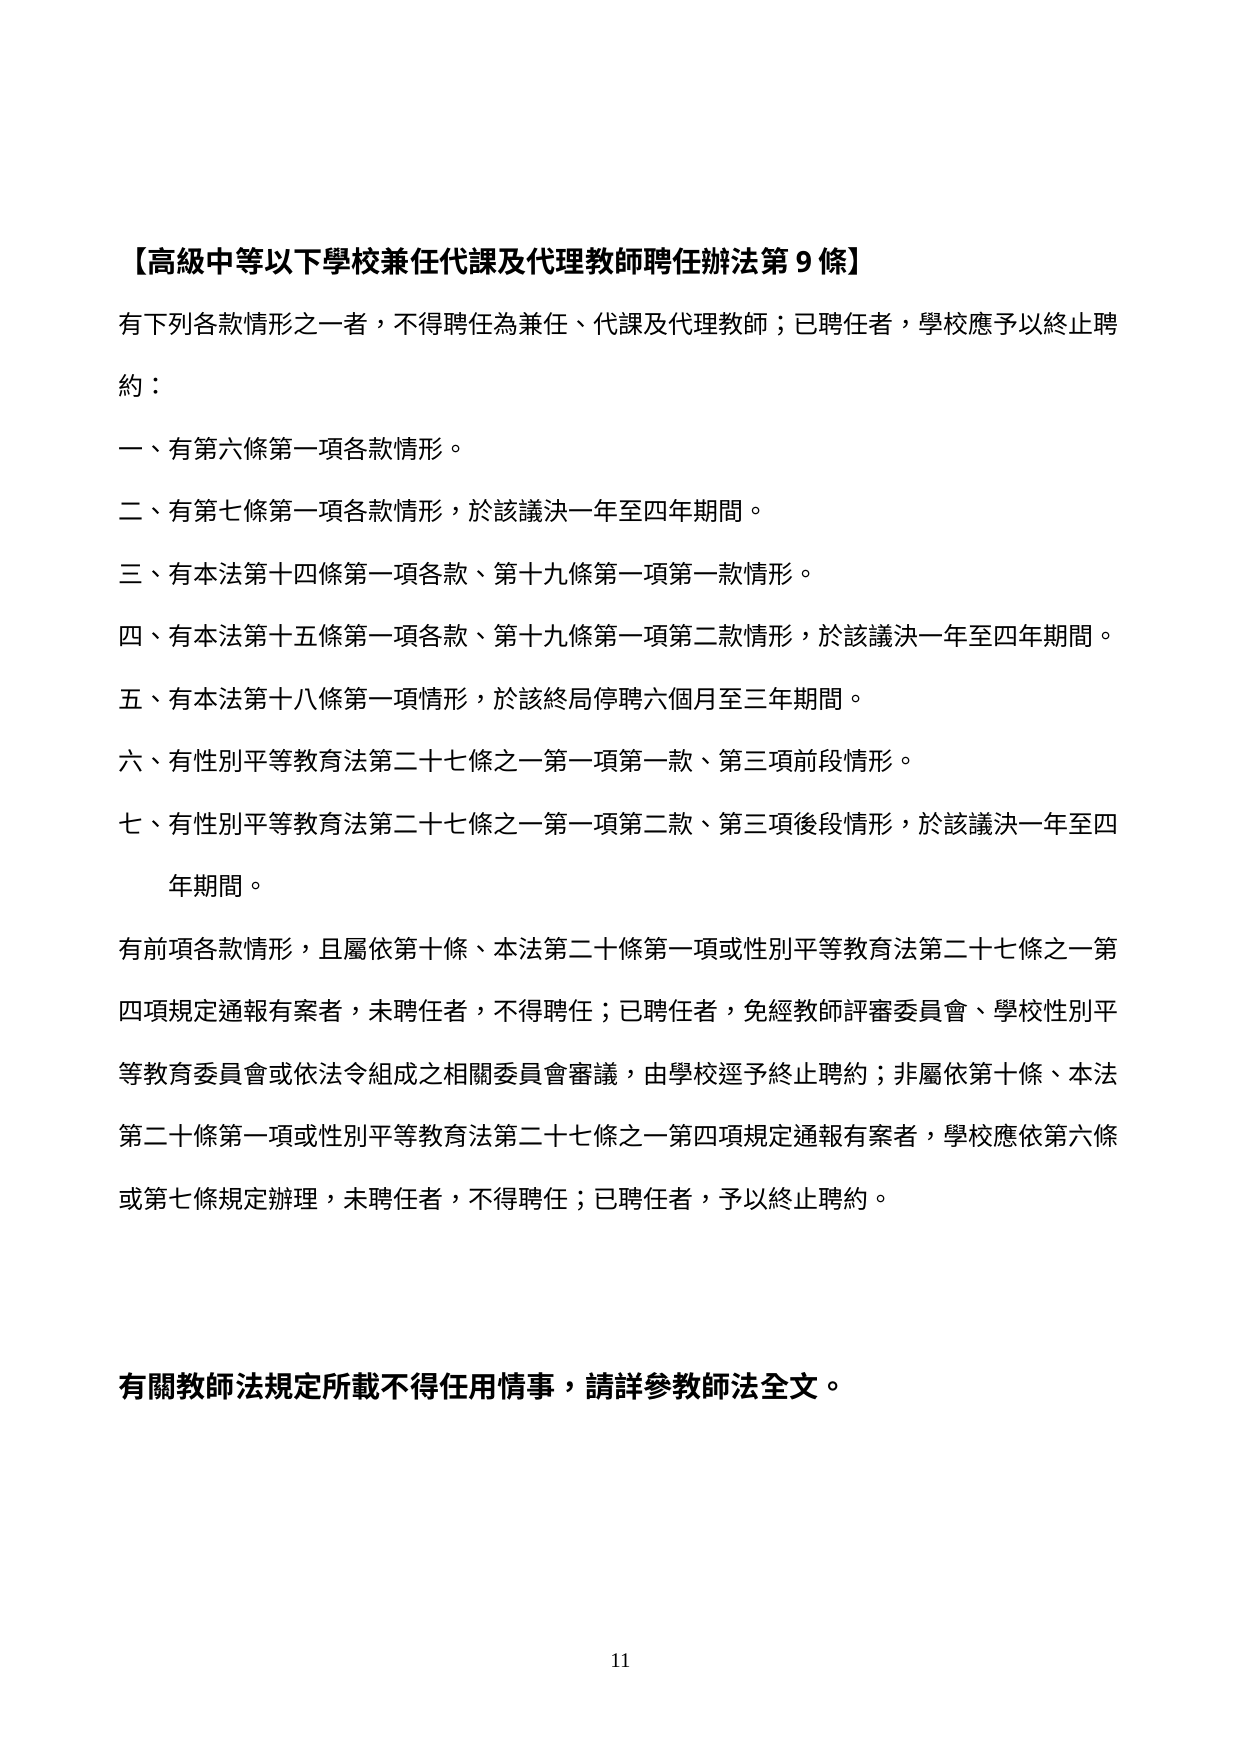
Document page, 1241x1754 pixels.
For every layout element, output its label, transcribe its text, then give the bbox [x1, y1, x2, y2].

text 有關教師法規定所載不得任用情事，請詳參教師法全文。 [118, 1343, 1122, 1406]
text 一、有第六條第一項各款情形。 [118, 406, 1122, 468]
subtitle 【高級中等以下學校兼任代課及代理教師聘任辦法第9條】 [118, 218, 1122, 281]
text 六、有性別平等教育法第二十七條之一第一項第一款、第三項前段情形。 [118, 718, 1122, 781]
text 七、有性別平等教育法第二十七條之一第一項第二款、第三項後段情形，於該議決一年至四年期間。 [118, 781, 1122, 906]
text 五、有本法第十八條第一項情形，於該終局停聘六個月至三年期間。 [118, 656, 1122, 718]
text 二、有第七條第一項各款情形，於該議決一年至四年期間。 [118, 468, 1122, 531]
text 有下列各款情形之一者，不得聘任為兼任、代課及代理教師；已聘任者，學校應予以終止聘約： [118, 281, 1122, 406]
text 四、有本法第十五條第一項各款、第十九條第一項第二款情形，於該議決一年至四年期間。 [118, 593, 1122, 656]
text 三、有本法第十四條第一項各款、第十九條第一項第一款情形。 [118, 531, 1122, 593]
text 有前項各款情形，且屬依第十條、本法第二十條第一項或性別平等教育法第二十七條之一第四項規定通報有案者，未聘任者，不得聘任；已聘任者，免經教師評審委員會、學校性別平等教育委員會或依法令組成之相關委員會審議，由學校逕予終止聘約；非屬依第十條、本法第二十條第一項或性別平等教育法第二十七條之一第四項規定通報有案者，學校應依第六條或第七條規定辦理，未聘任者，不得聘任；已聘任者，予以終止聘約。 [118, 906, 1122, 1218]
